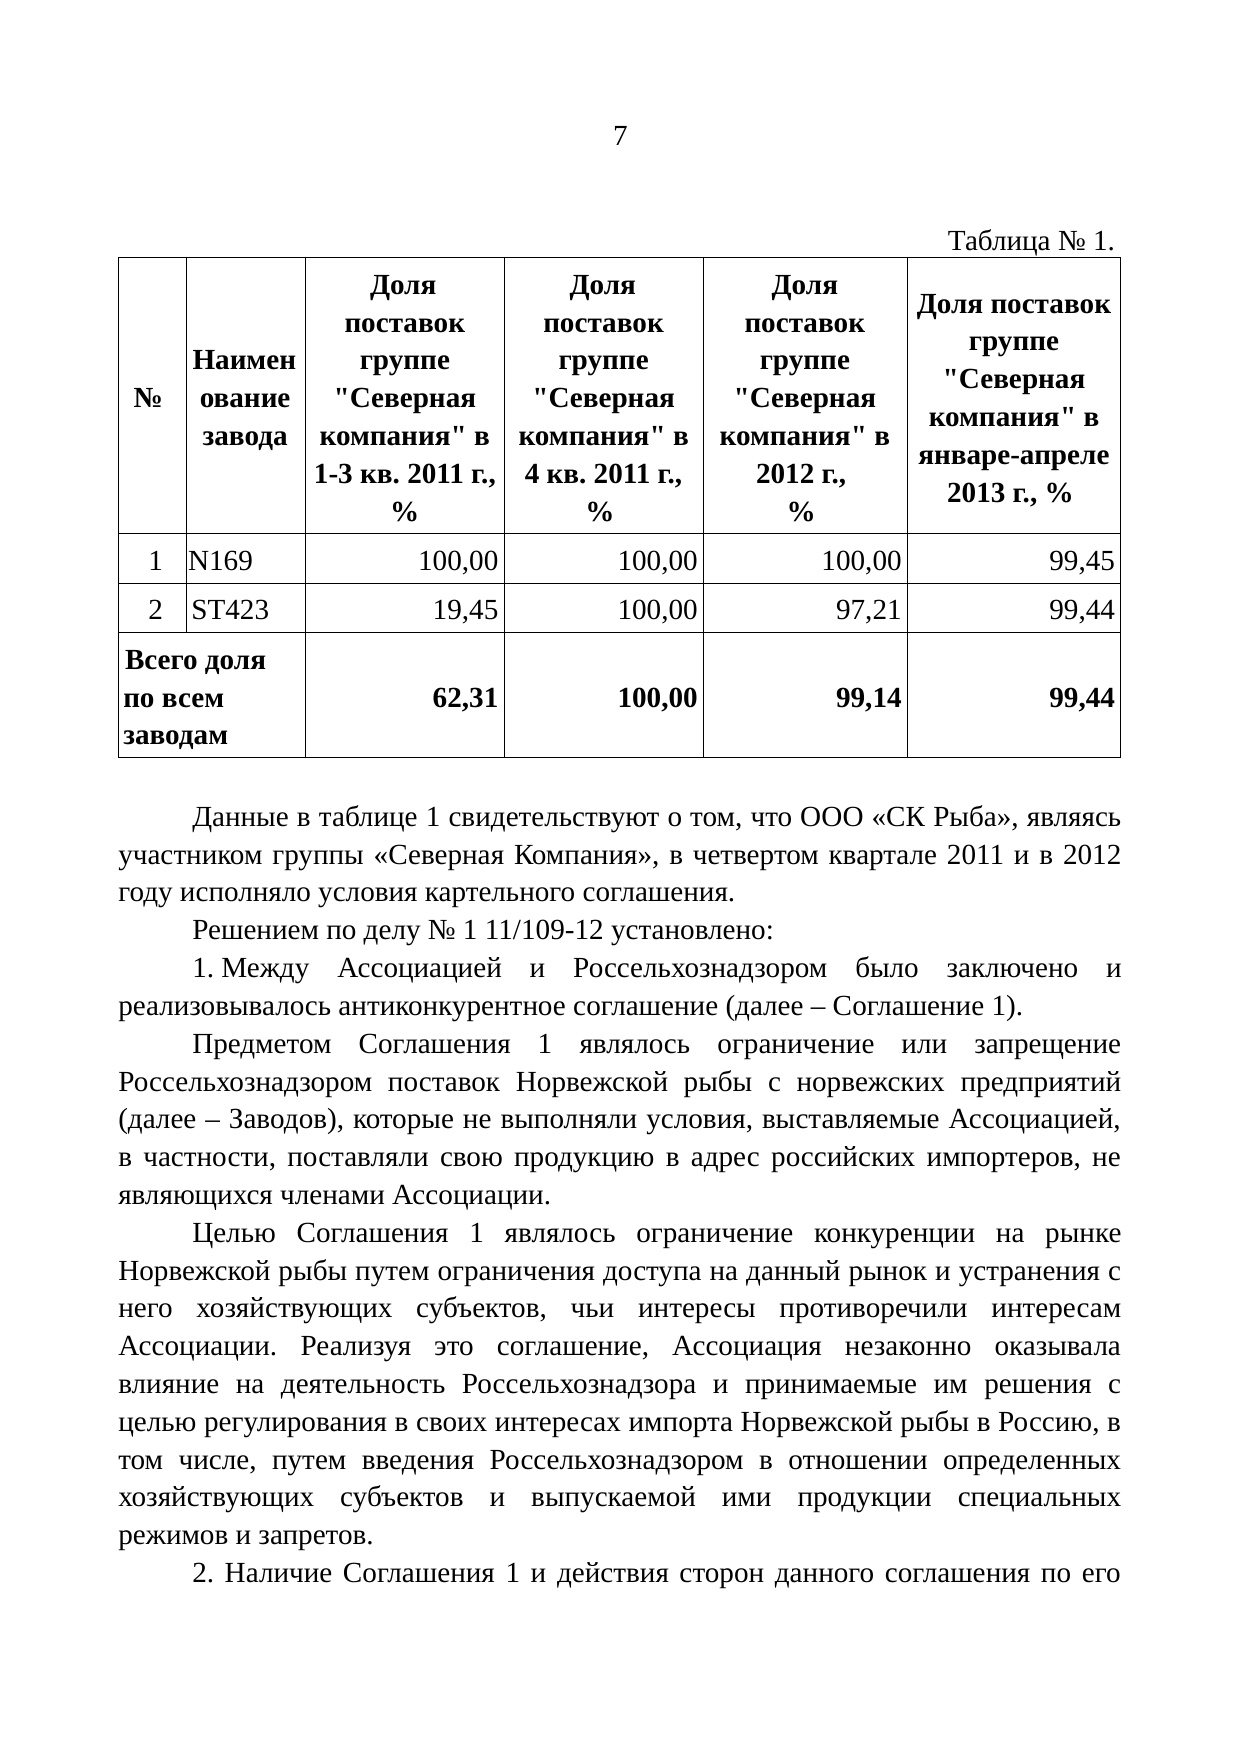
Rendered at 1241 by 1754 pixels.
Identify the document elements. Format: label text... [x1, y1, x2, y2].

table_cell 100,00 [505, 584, 703, 632]
text Предметом Соглашения 1 являлось ограничение или запрещение Россельхознадзором поставок Норвежской рыбы с норвежских предприятий (далее – Заводов), которые не выполняли условия, выставляемые Ассоциацией, в частности, поставляли свою продукцию в адрес российских импортеров, не являющихся членами Ассоциации. [118, 1022, 1122, 1211]
table_header Доля поставок группе "Северная компания" в 2012 г., % [704, 258, 907, 533]
table_cell 99,14 [704, 633, 907, 757]
text 2. Наличие Соглашения 1 и действия сторон данного соглашения по его [118, 1551, 1122, 1589]
table_cell 2 [119, 584, 186, 632]
table_header № [119, 258, 186, 533]
table_cell 99,45 [908, 534, 1120, 582]
text 1. Между Ассоциацией и Россельхознадзором было заключено и реализовывалось антиконкурентное соглашение (далее – Соглашение 1). [118, 946, 1122, 1022]
text Решением по делу № 1 11/109-12 установлено: [118, 908, 1122, 946]
table_cell ST423 [187, 584, 305, 632]
table_cell 100,00 [704, 534, 907, 582]
table_cell N169 [187, 534, 305, 582]
table_header Доля поставок группе "Северная компания" в январе-апреле 2013 г., % [908, 258, 1120, 533]
table_cell 62,31 [306, 633, 504, 757]
text Таблица № 1. [118, 219, 1122, 257]
table_cell 19,45 [306, 584, 504, 632]
table_header Доля поставок группе "Северная компания" в 4 кв. 2011 г., % [505, 258, 703, 533]
table_cell 100,00 [505, 534, 703, 582]
table_cell 100,00 [505, 633, 703, 757]
table_cell 99,44 [908, 633, 1120, 757]
table_cell 1 [119, 534, 186, 582]
table_cell 100,00 [306, 534, 504, 582]
table_header Доля поставок группе "Северная компания" в 1-3 кв. 2011 г., % [306, 258, 504, 533]
table_cell Всего доля по всем заводам [119, 633, 305, 757]
table_header Наименование завода [187, 258, 305, 533]
table_cell 97,21 [704, 584, 907, 632]
table_cell 99,44 [908, 584, 1120, 632]
text Целью Соглашения 1 являлось ограничение конкуренции на рынке Норвежской рыбы путем ограничения доступа на данный рынок и устранения с него хозяйствующих субъектов, чьи интересы противоречили интересам Ассоциации. Реализуя это соглашение, Ассоциация незаконно оказывала влияние на деятельность Россельхознадзора и принимаемые им решения с целью регулирования в своих интересах импорта Норвежской рыбы в Россию, в том числе, путем введения Россельхознадзором в отношении определенных хозяйствующих субъектов и выпускаемой ими продукции специальных режимов и запретов. [118, 1211, 1122, 1551]
text Данные в таблице 1 свидетельствуют о том, что ООО «СК Рыба», являясь участником группы «Северная Компания», в четвертом квартале 2011 и в 2012 году исполняло условия картельного соглашения. [118, 795, 1122, 908]
